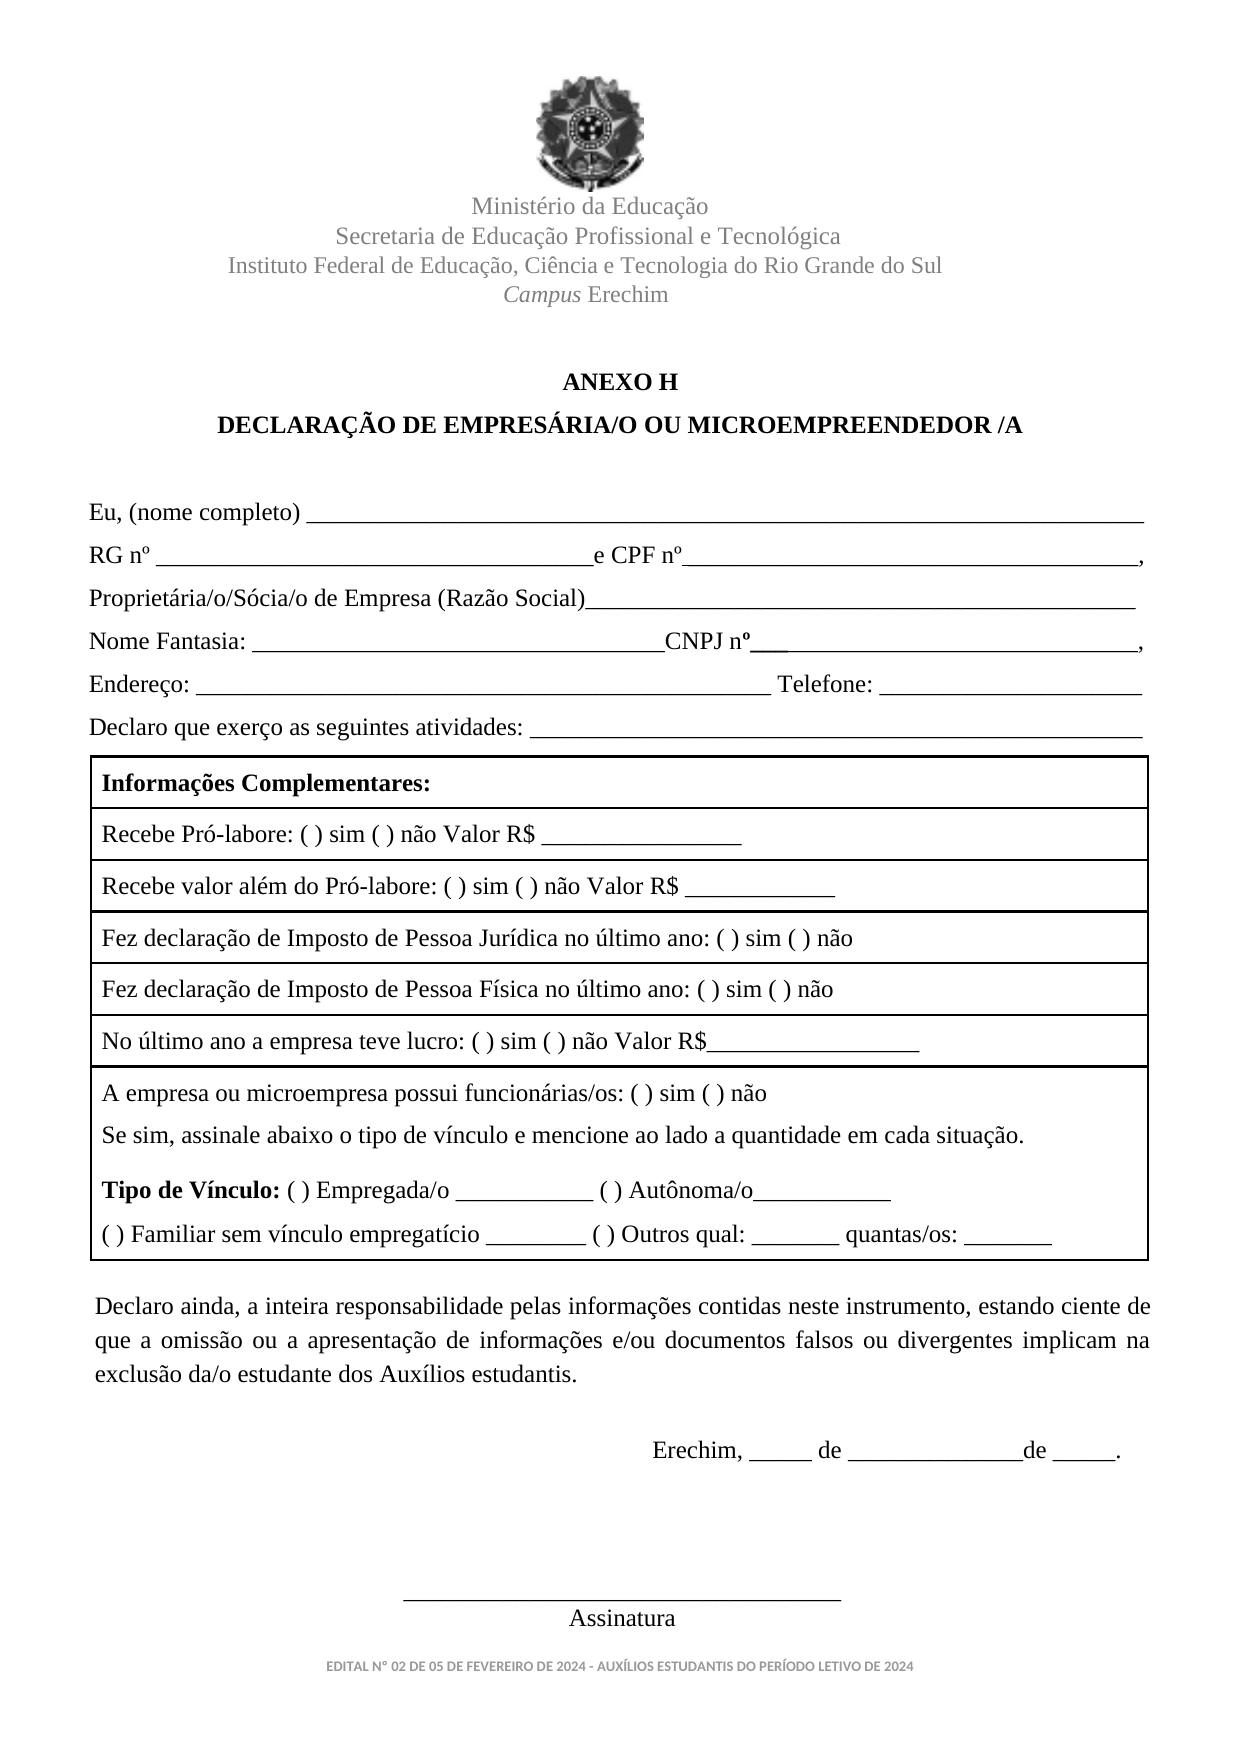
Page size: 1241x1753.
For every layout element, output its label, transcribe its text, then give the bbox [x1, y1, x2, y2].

picture [536, 76, 644, 192]
text Erechim, _____ de ______________de _____. [88, 1435, 1121, 1463]
text Declaro ainda, a inteira responsabilidade pelas informações contidas neste instrumento, estando ciente de que a omissão ou a apresentação de informações e/ou documentos falsos ou divergentes implicam na exclusão da/o estudante dos Auxílios estudantis. [94, 1291, 1152, 1388]
text ___________________________________ [88, 1575, 1156, 1603]
table_cell Recebe valor além do Pró-labore: ( ) sim ( ) não Valor R$ ____________ [92, 861, 1147, 910]
text Eu, (nome completo) ___________________________________________________________________ RG nº ___________________________________e CPF nº ____________________________________, Proprietária/o/Sócia/o de Empresa (Razão Social)____________________________________________ Nome Fantasia: _________________________________CNPJ nº_______________________________, Endereço: ______________________________________________ Telefone: _____________________ Declaro que exerço as seguintes atividades: _________________________________________________ [88, 497, 1152, 741]
text DECLARAÇÃO DE EMPRESÁRIA/O OU MICROEMPREENDEDOR /A [88, 410, 1152, 439]
table_header Informações Complementares: [92, 758, 1147, 807]
table_cell Fez declaração de Imposto de Pessoa Jurídica no último ano: ( ) sim ( ) não [92, 913, 1147, 962]
table_cell Recebe Pró-labore: ( ) sim ( ) não Valor R$ ________________ [92, 809, 1147, 859]
text Assinatura [88, 1603, 1156, 1632]
table_cell A empresa ou microempresa possui funcionárias/os: ( ) sim ( ) não Se sim, assinale abaixo o tipo de vínculo e mencione ao lado a quantidade em cada situação. Tipo de Vínculo: ( ) Empregada/o ___________ ( ) Autônoma/o___________ ( ) Familiar sem vínculo empregatício ________ ( ) Outros qual: _______ quantas/os: _______ [92, 1068, 1147, 1259]
table_cell No último ano a empresa teve lucro: ( ) sim ( ) não Valor R$_________________ [92, 1016, 1147, 1065]
text ANEXO H [88, 367, 1152, 396]
table_cell Fez declaração de Imposto de Pessoa Física no último ano: ( ) sim ( ) não [92, 964, 1147, 1014]
